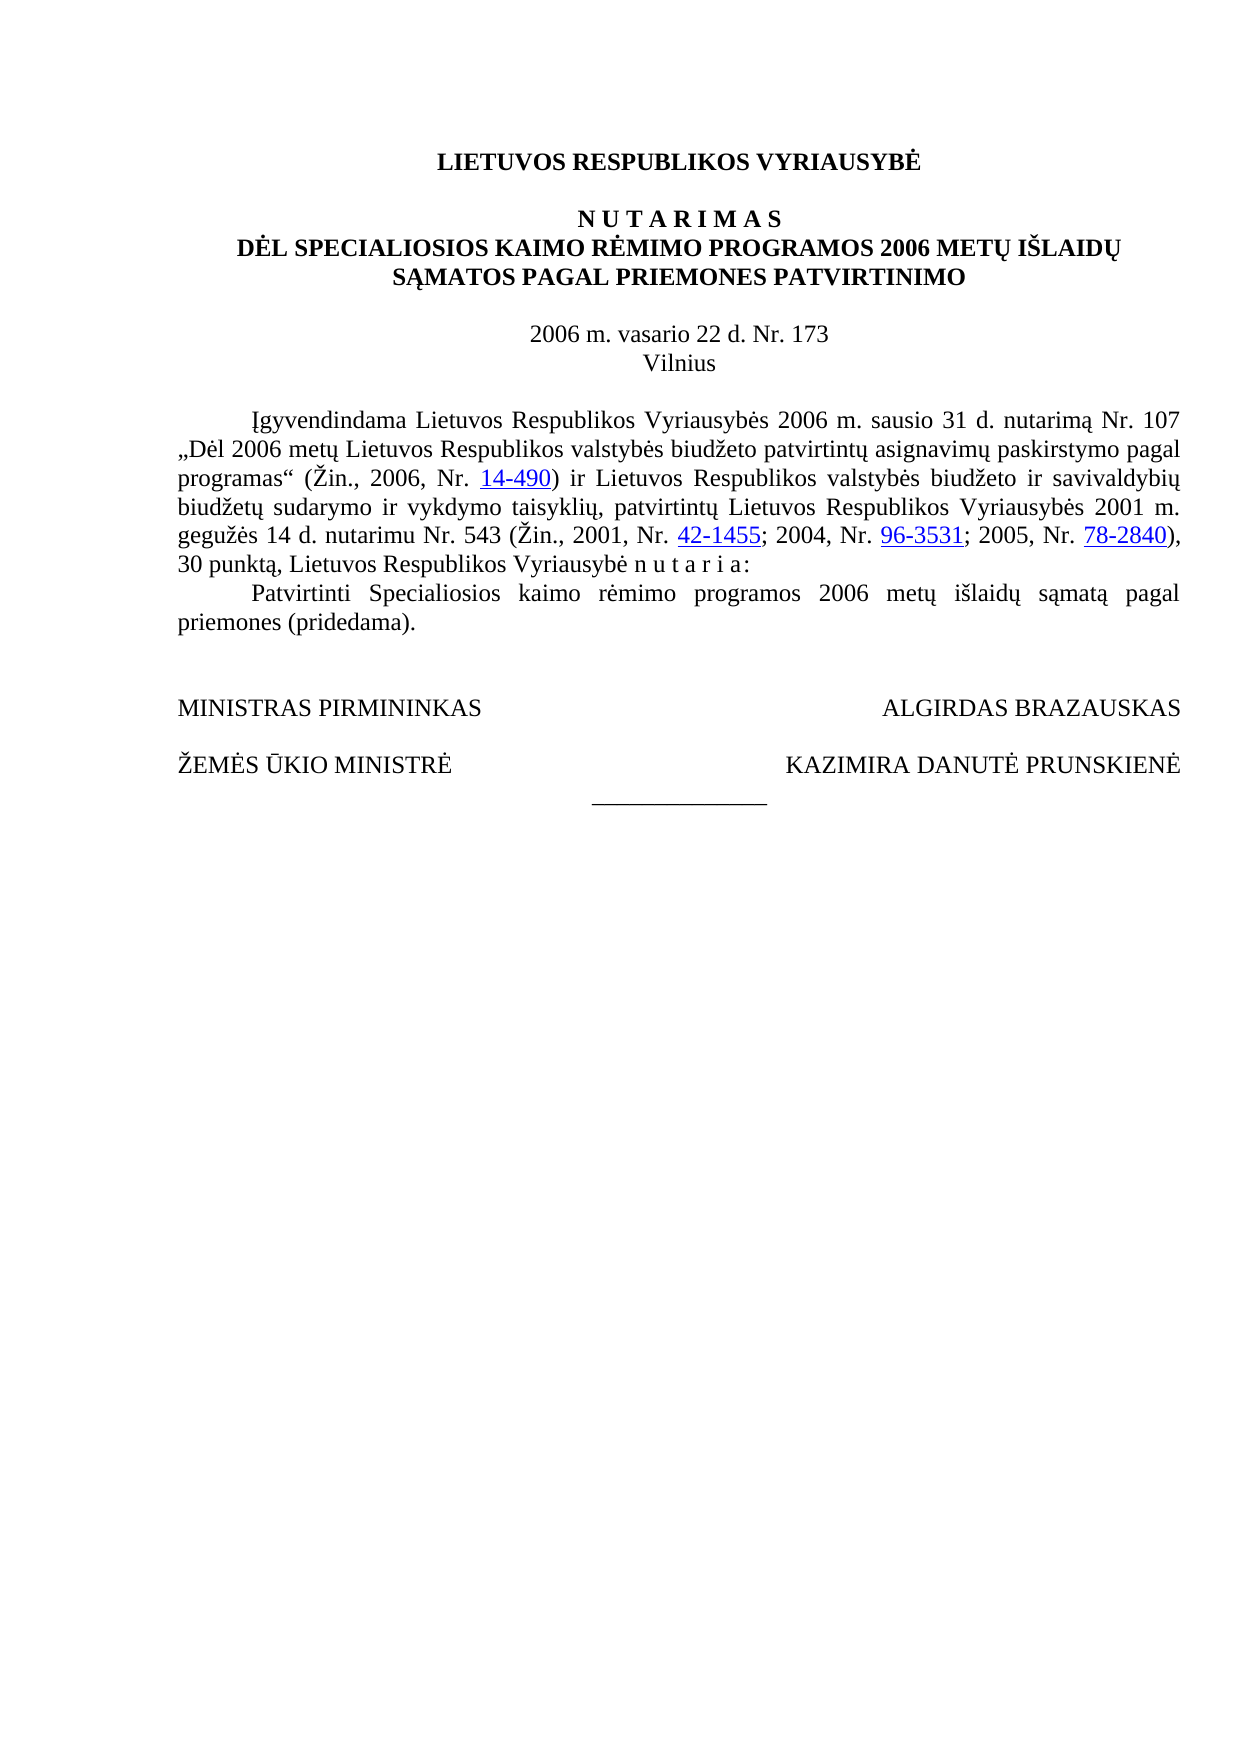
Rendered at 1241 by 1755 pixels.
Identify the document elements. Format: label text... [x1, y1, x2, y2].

text Žemės ūkio ministrė Kazimira Danutė Prunskienė [177, 751, 1181, 779]
text DĖL SPECIALIOSIOS KAIMO RĖMIMO PROGRAMOS 2006 METŲ IŠLAIDŲ SĄMATOS PAGAL PRIEMONES PATVIRTINIMO [177, 233, 1181, 291]
text LIETUVOS RESPUBLIKOS VYRIAUSYBĖ [177, 147, 1181, 176]
text Vilnius [177, 348, 1181, 377]
text Įgyvendindama Lietuvos Respublikos Vyriausybės 2006 m. sausio 31 d. nutarimą Nr. 107 „Dėl 2006 metų Lietuvos Respublikos valstybės biudžeto patvirtintų asignavimų paskirstymo pagal programas“ (Žin., 2006, Nr. 14-490) ir Lietuvos Respublikos valstybės biudžeto ir savivaldybių biudžetų sudarymo ir vykdymo taisyklių, patvirtintų Lietuvos Respublikos Vyriausybės 2001 m. gegužės 14 d. nutarimu Nr. 543 (Žin., 2001, Nr. 42-1455; 2004, Nr. 96-3531; 2005, Nr. 78-2840), 30 punktą, Lietuvos Respublikos Vyriausybė nutaria: [177, 406, 1181, 578]
text Patvirtinti Specialiosios kaimo rėmimo programos 2006 metų išlaidų sąmatą pagal priemones (pridedama). [177, 578, 1181, 636]
text N U T A R I M A S [177, 204, 1181, 233]
text ______________ [177, 779, 1181, 808]
text 2006 m. vasario 22 d. Nr. 173 [177, 319, 1181, 348]
text Ministras Pirmininkas Algirdas Brazauskas [177, 693, 1181, 722]
